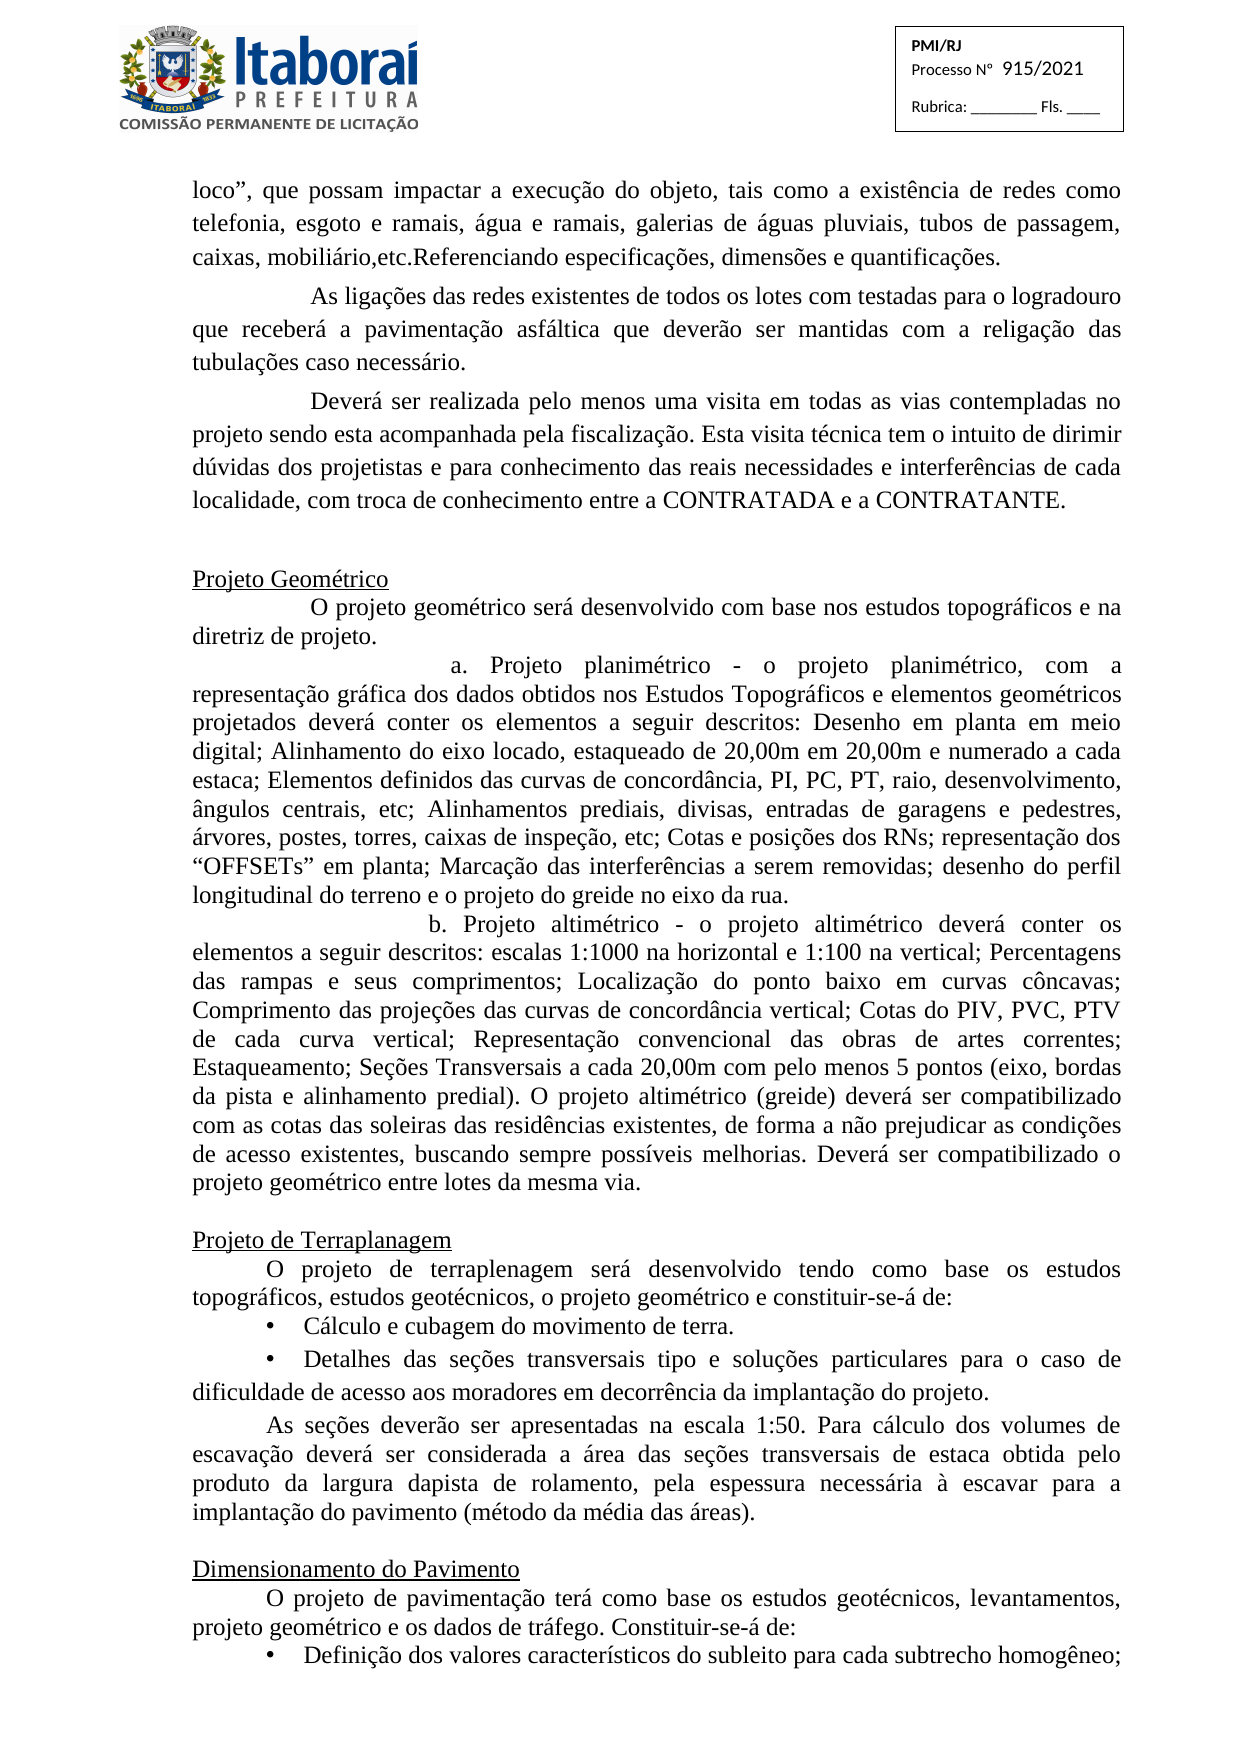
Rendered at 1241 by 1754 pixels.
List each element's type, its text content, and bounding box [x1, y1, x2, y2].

text As ligações das redes existentes de todos os lotes com testadas para o logradouro que receberá a pavimentação asfáltica que deverão ser mantidas com a religação das tubulações caso necessário. [192, 281, 1122, 376]
text As seções deverão ser apresentadas na escala 1:50. Para cálculo dos volumes de escavação deverá ser considerada a área das seções transversais de estaca obtida pelo produto da largura dapista de rolamento, pela espessura necessária à escavar para a implantação do pavimento (método da média das áreas). [192, 1410, 1122, 1525]
text b. Projeto altimétrico - o projeto altimétrico deverá conter os elementos a seguir descritos: escalas 1:1000 na horizontal e 1:100 na vertical; Percentagens das rampas e seus comprimentos; Localização do ponto baixo em curvas côncavas; Comprimento das projeções das curvas de concordância vertical; Cotas do PIV, PVC, PTV de cada curva vertical; Representação convencional das obras de artes correntes; Estaqueamento; Seções Transversais a cada 20,00m com pelo menos 5 pontos (eixo, bordas da pista e alinhamento predial). O projeto altimétrico (greide) deverá ser compatibilizado com as cotas das soleiras das residências existentes, de forma a não prejudicar as condições de acesso existentes, buscando sempre possíveis melhorias. Deverá ser compatibilizado o projeto geométrico entre lotes da mesma via. [192, 909, 1122, 1196]
text Projeto Geométrico [192, 564, 1122, 592]
text O projeto geométrico será desenvolvido com base nos estudos topográficos e na diretriz de projeto. [192, 592, 1122, 650]
list Cálculo e cubagem do movimento de terra. [154, 1311, 1122, 1340]
text O projeto de terraplenagem será desenvolvido tendo como base os estudos topográficos, estudos geotécnicos, o projeto geométrico e constituir-se-á de: [192, 1254, 1122, 1311]
text Projeto de Terraplanagem [118, 1225, 1122, 1254]
list Detalhes das seções transversais tipo e soluções particulares para o caso de dificuldade de acesso aos moradores em decorrência da implantação do projeto. [154, 1344, 1122, 1406]
text loco”, que possam impactar a execução do objeto, tais como a existência de redes como telefonia, esgoto e ramais, água e ramais, galerias de águas pluviais, tubos de passagem, caixas, mobiliário,etc.Referenciando especificações, dimensões e quantificações. [192, 176, 1122, 270]
list Definição dos valores característicos do subleito para cada subtrecho homogêneo; [154, 1640, 1122, 1669]
picture [119, 25, 419, 133]
text a. Projeto planimétrico - o projeto planimétrico, com a representação gráfica dos dados obtidos nos Estudos Topográficos e elementos geométricos projetados deverá conter os elementos a seguir descritos: Desenho em planta em meio digital; Alinhamento do eixo locado, estaqueado de 20,00m em 20,00m e numerado a cada estaca; Elementos definidos das curvas de concordância, PI, PC, PT, raio, desenvolvimento, ângulos centrais, etc; Alinhamentos prediais, divisas, entradas de garagens e pedestres, árvores, postes, torres, caixas de inspeção, etc; Cotas e posições dos RNs; representação dos “OFFSETs” em planta; Marcação das interferências a serem removidas; desenho do perfil longitudinal do terreno e o projeto do greide no eixo da rua. [192, 650, 1122, 909]
text Dimensionamento do Pavimento [118, 1554, 1122, 1583]
text O projeto de pavimentação terá como base os estudos geotécnicos, levantamentos, projeto geométrico e os dados de tráfego. Constituir-se-á de: [192, 1583, 1122, 1640]
text Deverá ser realizada pelo menos uma visita em todas as vias contempladas no projeto sendo esta acompanhada pela fiscalização. Esta visita técnica tem o intuito de dirimir dúvidas dos projetistas e para conhecimento das reais necessidades e interferências de cada localidade, com troca de conhecimento entre a CONTRATADA e a CONTRATANTE. [192, 386, 1122, 514]
